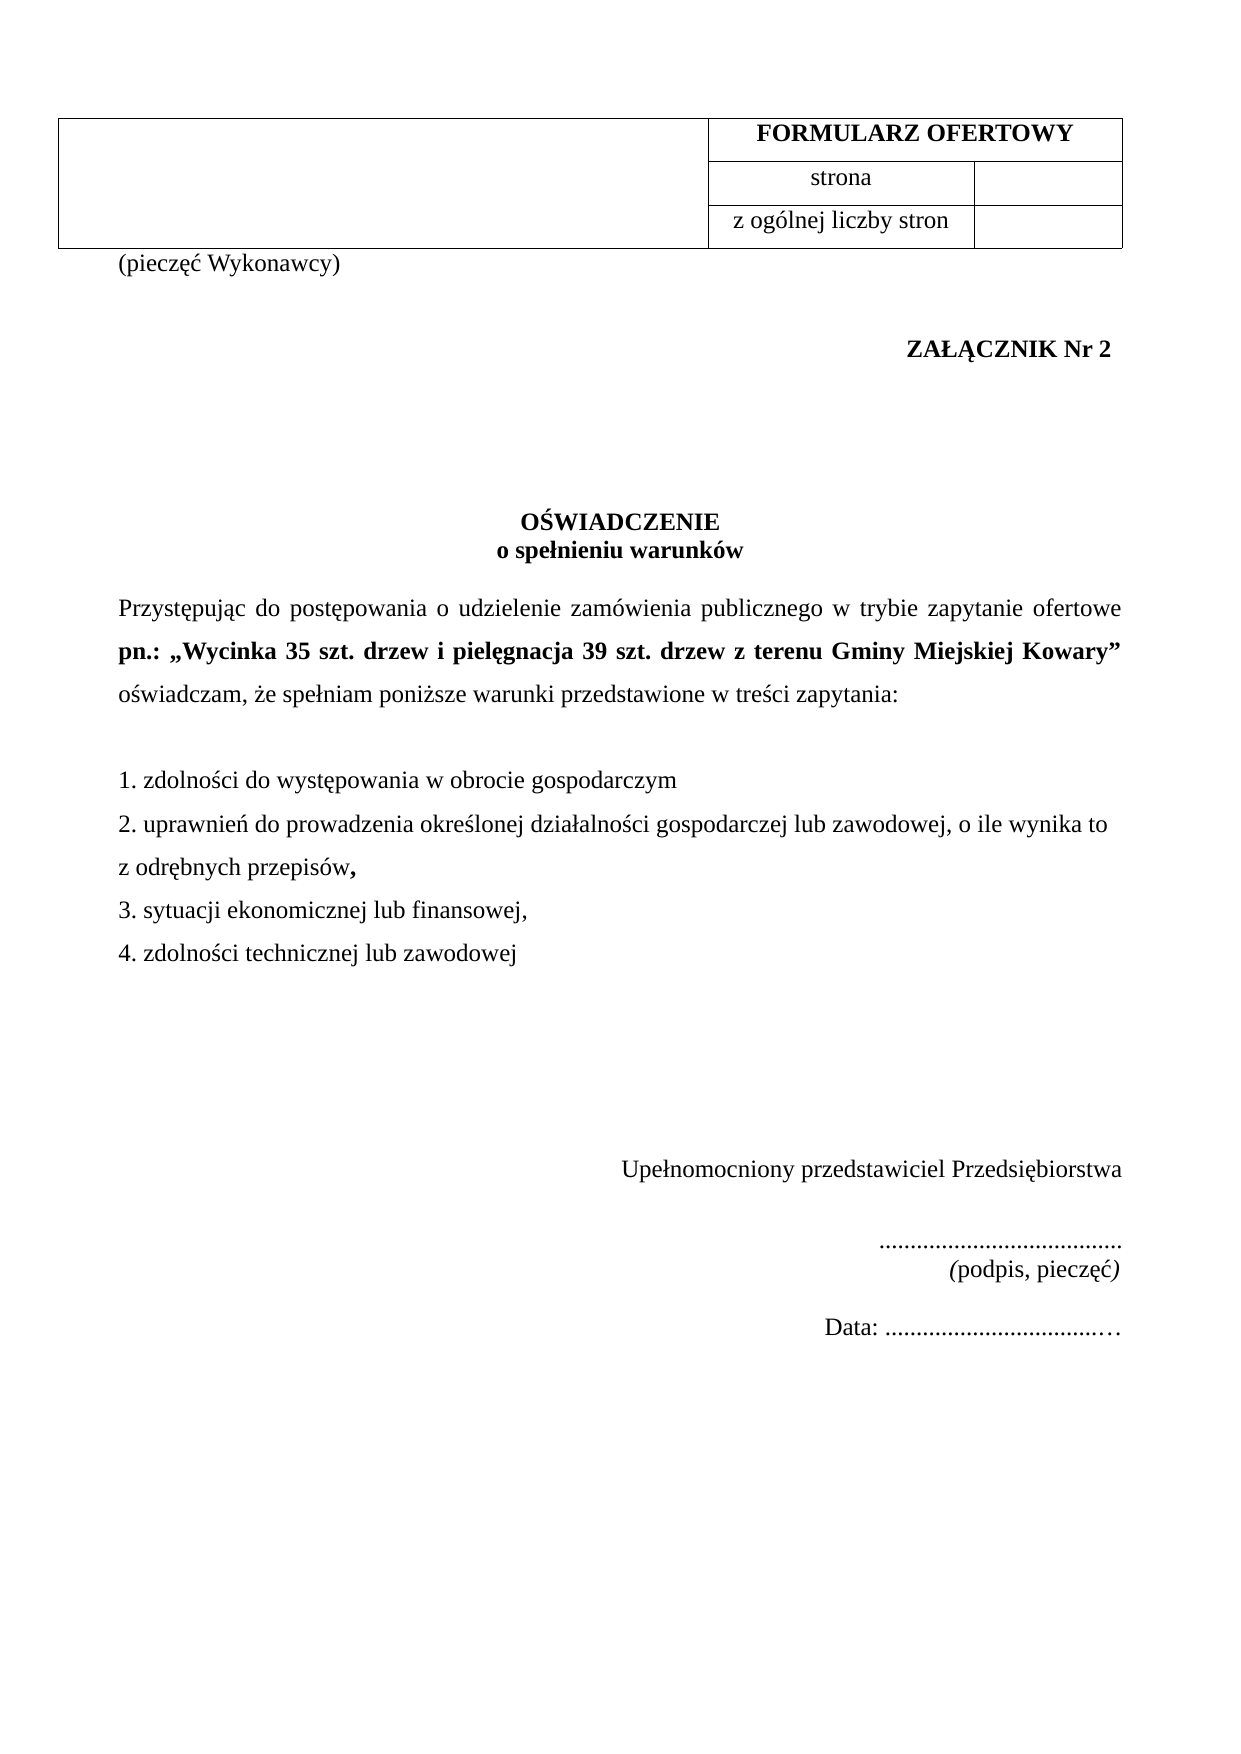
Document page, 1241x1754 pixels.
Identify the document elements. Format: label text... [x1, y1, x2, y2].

text (podpis, pieczęć) [118, 1254, 1122, 1283]
text OŚWIADCZENIE [118, 507, 1122, 536]
table_header [59, 119, 708, 161]
text Data: ..................................… [118, 1312, 1122, 1341]
table_cell [975, 206, 1050, 248]
text 3. sytuacji ekonomicznej lub finansowej, [118, 895, 1122, 924]
text ....................................... [118, 1226, 1122, 1254]
text (pieczęć Wykonawcy) [118, 249, 1122, 306]
text 4. zdolności technicznej lub zawodowej [118, 938, 1122, 967]
text Przystępując do postępowania o udzielenie zamówienia publicznego w trybie zapytanie ofertowe pn.: „Wycinka 35 szt. drzew i pielęgnacja 39 szt. drzew z terenu Gminy Miejskiej Kowary” oświadczam, że spełniam poniższe warunki przedstawione w treści zapytania: [118, 593, 1122, 708]
text ZAŁĄCZNIK Nr 2 [118, 306, 1122, 363]
text 1. zdolności do występowania w obrocie gospodarczym [118, 766, 1122, 794]
table_cell [1050, 162, 1122, 204]
table_cell [1050, 206, 1122, 248]
table_header FORMULARZ OFERTOWY [709, 119, 1122, 161]
text z odrębnych przepisów, [118, 852, 1122, 881]
table_cell [59, 161, 708, 204]
text o spełnieniu warunków [118, 536, 1122, 564]
text Upełnomocniony przedstawiciel Przedsiębiorstwa [118, 1154, 1122, 1182]
text 2. uprawnień do prowadzenia określonej działalności gospodarczej lub zawodowej, o ile wynika to [118, 809, 1122, 837]
table_cell z ogólnej liczby stron [709, 206, 974, 248]
table_cell [59, 205, 708, 248]
table_cell [975, 162, 1050, 204]
table_cell strona [709, 162, 974, 204]
